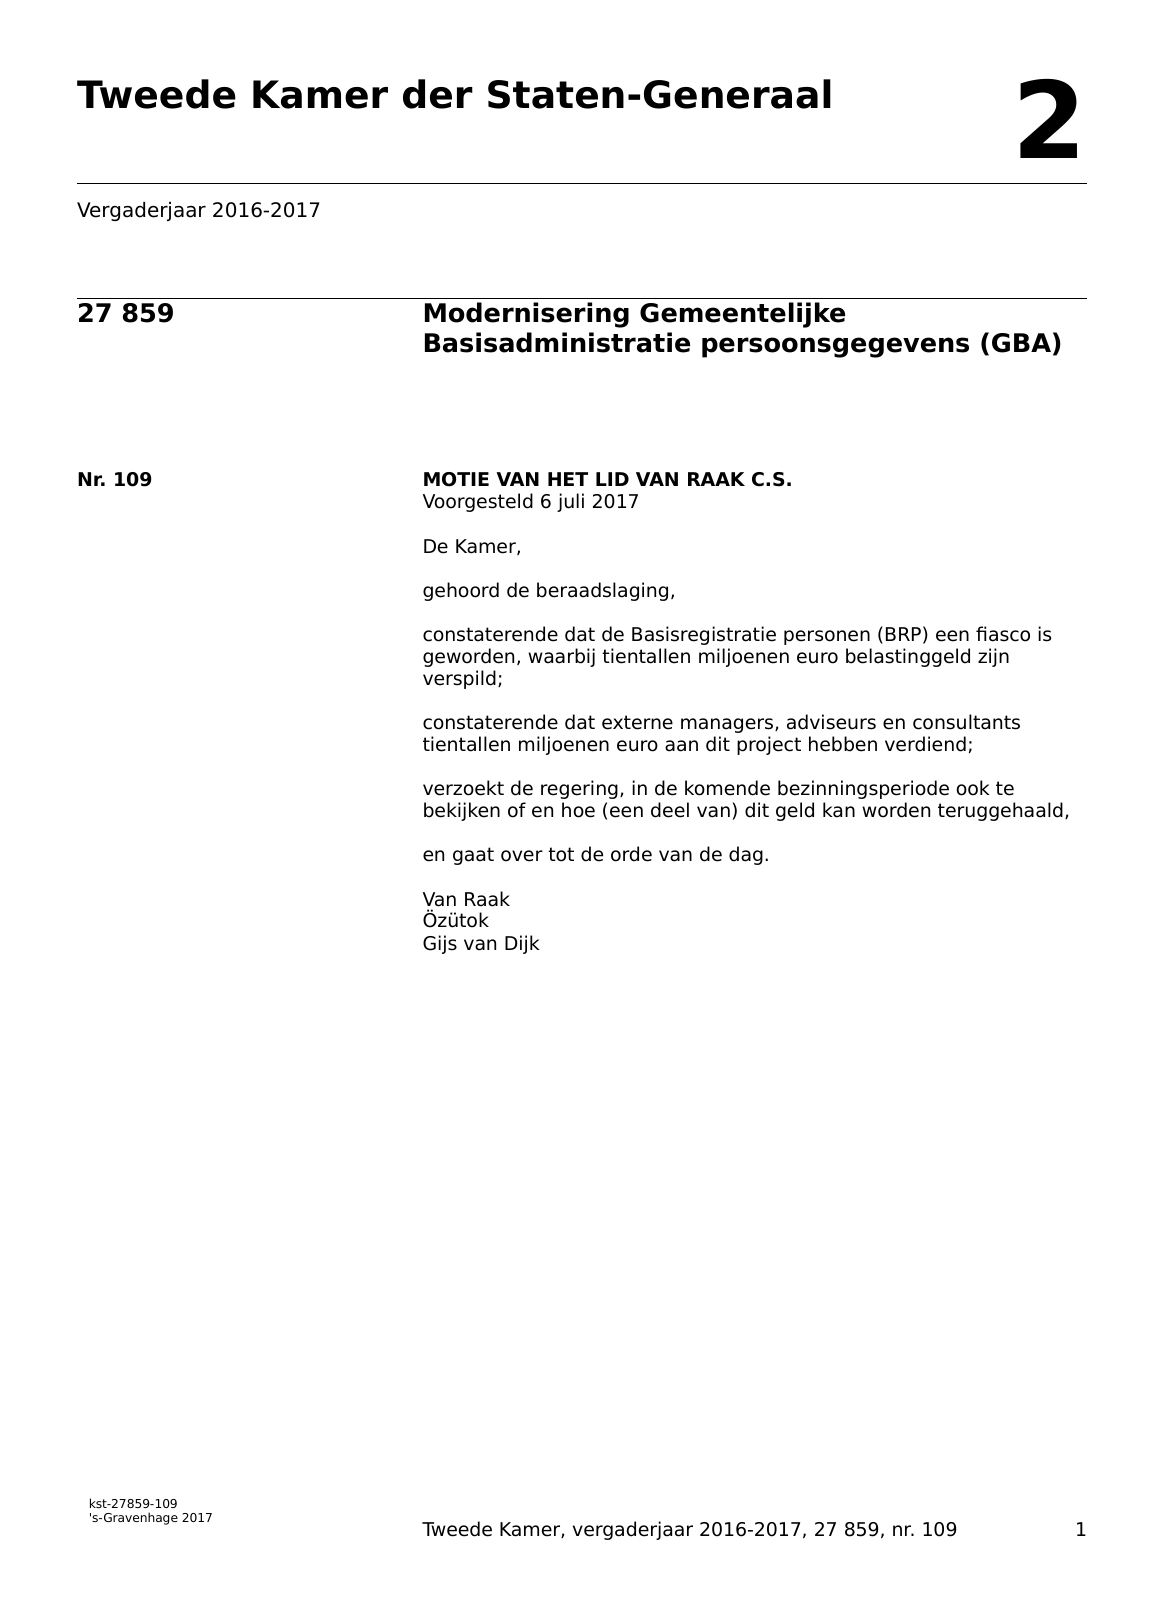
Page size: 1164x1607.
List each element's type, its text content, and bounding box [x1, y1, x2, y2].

text Gijs van Dijk [422, 932, 1087, 954]
text verzoekt de regering, in de komende bezinningsperiode ook te bekijken of en hoe (een deel van) dit geld kan worden teruggehaald, [422, 778, 1087, 822]
table_cell Vergaderjaar 2016-2017 [77, 184, 1087, 298]
text gehoord de beraadslaging, [422, 580, 1087, 602]
text Van Raak [422, 888, 1087, 910]
table_header 2 [886, 59, 1087, 183]
subtitle 27 859 Modernisering Gemeentelijke Basisadministratie persoonsgegevens (GBA) [77, 299, 1087, 358]
text Voorgesteld 6 juli 2017 [422, 491, 1087, 513]
table_header Tweede Kamer der Staten-Generaal [77, 59, 886, 183]
text constaterende dat de Basisregistratie personen (BRP) een fiasco is geworden, waarbij tientallen miljoenen euro belastinggeld zijn verspild; [422, 624, 1087, 690]
subtitle Nr. 109 MOTIE VAN HET LID VAN RAAK C.S. [77, 469, 1087, 491]
text constaterende dat externe managers, adviseurs en consultants tientallen miljoenen euro aan dit project hebben verdiend; [422, 712, 1087, 756]
text Özütok [422, 910, 1087, 932]
text en gaat over tot de orde van de dag. [422, 844, 1087, 866]
text De Kamer, [422, 536, 1087, 557]
text kst-27859-109 [88, 1497, 323, 1511]
text 's-Gravenhage 2017 [88, 1511, 323, 1525]
